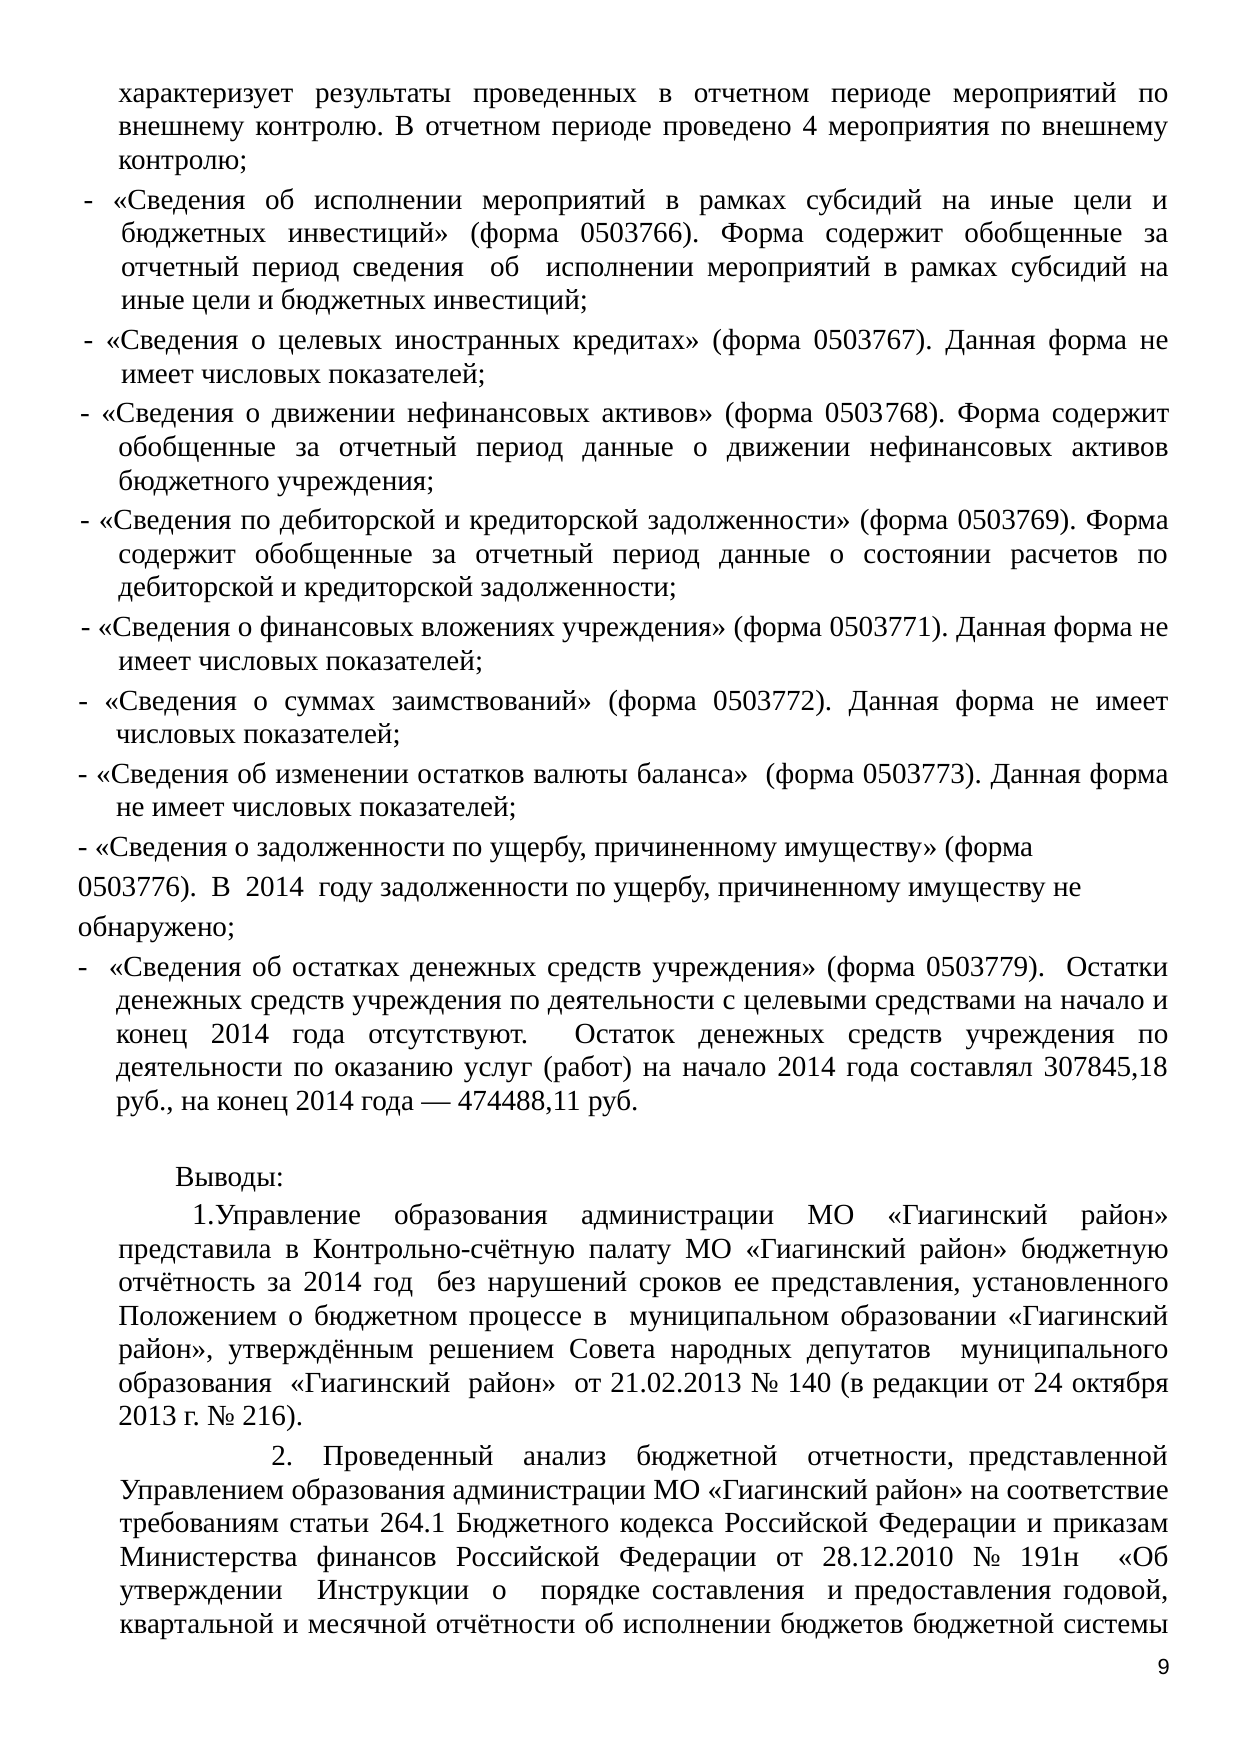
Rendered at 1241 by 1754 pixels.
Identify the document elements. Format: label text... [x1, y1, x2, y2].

text обнаружено; [78, 909, 1169, 942]
text - «Сведения о задолженности по ущербу, причиненному имуществу» (форма [78, 829, 1169, 863]
text - «Сведения об изменении остатков валюты баланса» (форма 0503773). Данная форма не имеет числовых показателей; [78, 756, 1169, 823]
text - «Сведения о движении нефинансовых активов» (форма 0503768). Форма содержит обобщенные за отчетный период данные о движении нефинансовых активов бюджетного учреждения; [80, 396, 1169, 496]
text - «Сведения о суммах заимствований» (форма 0503772). Данная форма не имеет числовых показателей; [78, 683, 1169, 750]
text - «Сведения по дебиторской и кредиторской задолженности» (форма 0503769). Форма содержит обобщенные за отчетный период данные о состоянии расчетов по дебиторской и кредиторской задолженности; [80, 502, 1169, 603]
text 0503776). В 2014 году задолженности по ущербу, причиненному имуществу не [78, 869, 1169, 903]
text - «Сведения о финансовых вложениях учреждения» (форма 0503771). Данная форма не имеет числовых показателей; [81, 609, 1169, 676]
text 2. Проведенный анализ бюджетной отчетности, представленной Управлением образования администрации МО «Гиагинский район» на соответствие требованиям статьи 264.1 Бюджетного кодекса Российской Федерации и приказам Министерства финансов Российской Федерации от 28.12.2010 № 191н «Об утверждении Инструкции о порядке составления и предоставления годовой, квартальной и месячной отчётности об исполнении бюджетов бюджетной системы [119, 1438, 1169, 1639]
list Управление образования администрации МО «Гиагинский район» представила в Контрольно-счётную палату МО «Гиагинский район» бюджетную отчётность за 2014 год без нарушений сроков ее представления, установленного Положением о бюджетном процессе в муниципальном образовании «Гиагинский район», утверждённым решением Совета народных депутатов муниципального образования «Гиагинский район» от 21.02.2013 № 140 (в редакции от 24 октября 2013 г. № 216). [118, 1196, 1169, 1432]
text - «Сведения о целевых иностранных кредитах» (форма 0503767). Данная форма не имеет числовых показателей; [83, 322, 1169, 389]
text - «Сведения об исполнении мероприятий в рамках субсидий на иные цели и бюджетных инвестиций» (форма 0503766). Форма содержит обобщенные за отчетный период сведения об исполнении мероприятий в рамках субсидий на иные цели и бюджетных инвестиций; [83, 182, 1169, 316]
text - «Сведения об остатках денежных средств учреждения» (форма 0503779). Остатки денежных средств учреждения по деятельности с целевыми средствами на начало и конец 2014 года отсутствуют. Остаток денежных средств учреждения по деятельности по оказанию услуг (работ) на начало 2014 года составлял 307845,18 руб., на конец 2014 года — 474488,11 руб. [78, 949, 1169, 1116]
text характеризует результаты проведенных в отчетном периоде мероприятий по внешнему контролю. В отчетном периоде проведено 4 мероприятия по внешнему контролю; [80, 75, 1169, 176]
text Выводы: [118, 1159, 1169, 1193]
